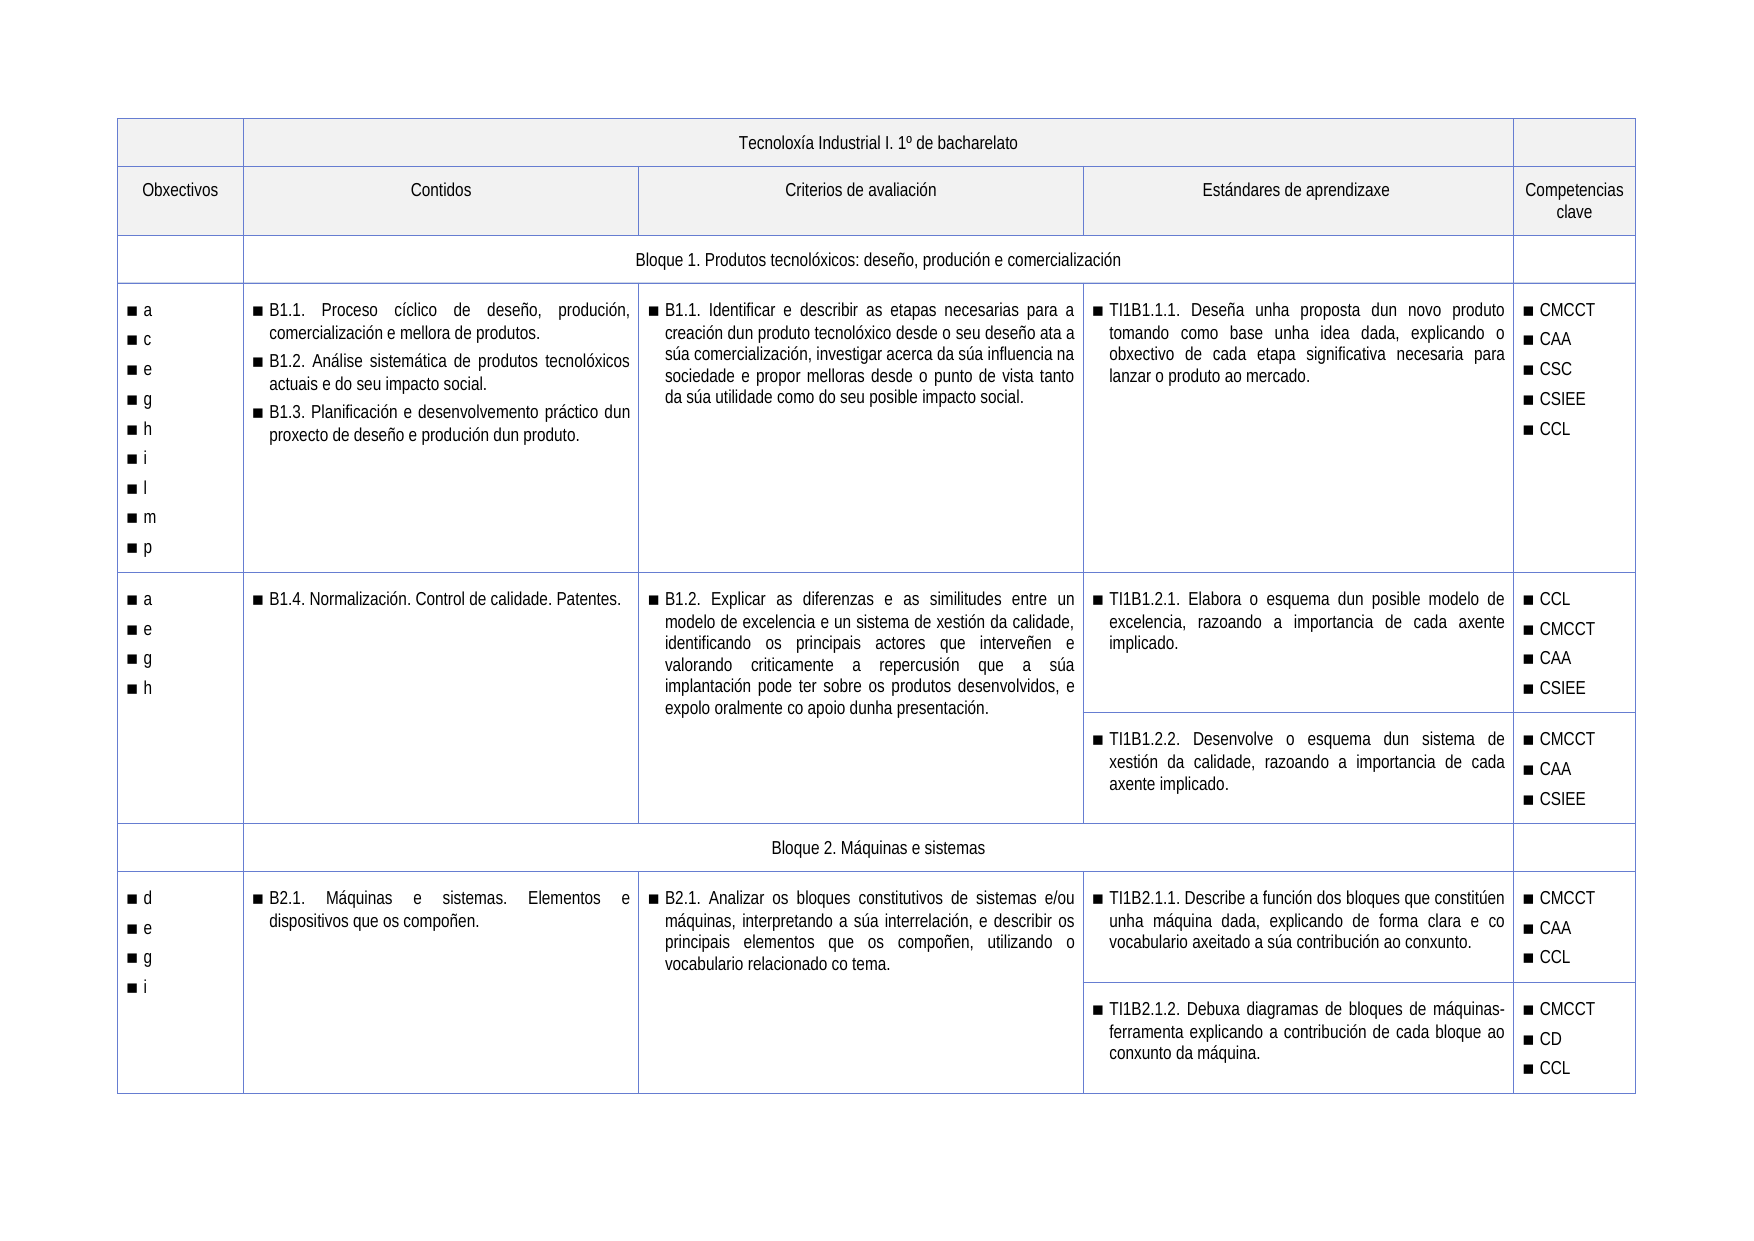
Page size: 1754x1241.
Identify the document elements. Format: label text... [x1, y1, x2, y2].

table_cell [118, 824, 243, 871]
table_cell B2.1. Analizar os bloques constitutivos de sistemas e/ou máquinas, interpretando a súa interrelación, e describir os principais elementos que os compoñen, utilizando o vocabulario relacionado co tema. [639, 872, 1083, 1093]
table_cell B1.1. Proceso cíclico de deseño, produción, comercialización e mellora de produtos. B1.2. Análise sistemática de produtos tecnolóxicos actuais e do seu impacto social. B1.3. Planificación e desenvolvemento práctico dun proxecto de deseño e produción dun produto. [244, 284, 638, 572]
table_cell Bloque 1. Produtos tecnolóxicos: deseño, produción e comercialización [244, 236, 1513, 282]
table_header Tecnoloxía Industrial I. 1º de bacharelato [244, 119, 1513, 166]
table_header [118, 119, 243, 166]
table_cell TI1B1.1.1. Deseña unha proposta dun novo produto tomando como base unha idea dada, explicando o obxectivo de cada etapa significativa necesaria para lanzar o produto ao mercado. [1084, 284, 1513, 572]
table_cell B1.2. Explicar as diferenzas e as similitudes entre un modelo de excelencia e un sistema de xestión da calidade, identificando os principais actores que interveñen e valorando criticamente a repercusión que a súa implantación pode ter sobre os produtos desenvolvidos, e expolo oralmente co apoio dunha presentación. [639, 573, 1083, 823]
table_cell Bloque 2. Máquinas e sistemas [244, 824, 1513, 871]
table_cell CMCCT CAA CSIEE [1514, 713, 1635, 823]
table_cell TI1B1.2.2. Desenvolve o esquema dun sistema de xestión da calidade, razoando a importancia de cada axente implicado. [1084, 713, 1513, 823]
table_cell Criterios de avaliación [639, 167, 1083, 235]
table_cell CMCCT CAA CSC CSIEE CCL [1514, 284, 1635, 572]
table_cell TI1B1.2.1. Elabora o esquema dun posible modelo de excelencia, razoando a importancia de cada axente implicado. [1084, 573, 1513, 712]
table_cell CMCCT CD CCL [1514, 983, 1635, 1093]
table_cell a e g h [118, 573, 243, 823]
table_cell B1.1. Identificar e describir as etapas necesarias para a creación dun produto tecnolóxico desde o seu deseño ata a súa comercialización, investigar acerca da súa influencia na sociedade e propor melloras desde o punto de vista tanto da súa utilidade como do seu posible impacto social. [639, 284, 1083, 572]
table_cell TI1B2.1.2. Debuxa diagramas de bloques de máquinas-ferramenta explicando a contribución de cada bloque ao conxunto da máquina. [1084, 983, 1513, 1093]
table_cell B1.4. Normalización. Control de calidade. Patentes. [244, 573, 638, 823]
table_cell Contidos [244, 167, 638, 235]
table_cell d e g i [118, 872, 243, 1093]
table_cell Estándares de aprendizaxe [1084, 167, 1513, 235]
table_cell [1514, 236, 1635, 282]
table_cell Obxectivos [118, 167, 243, 235]
table_header [1514, 119, 1635, 166]
table_cell Competencias clave [1514, 167, 1635, 235]
table_cell a c e g h i l m p [118, 284, 243, 572]
table_cell CCL CMCCT CAA CSIEE [1514, 573, 1635, 712]
table_cell TI1B2.1.1. Describe a función dos bloques que constitúen unha máquina dada, explicando de forma clara e co vocabulario axeitado a súa contribución ao conxunto. [1084, 872, 1513, 982]
table_cell [1514, 824, 1635, 871]
table_cell [118, 236, 243, 282]
table_cell CMCCT CAA CCL [1514, 872, 1635, 982]
table_cell B2.1. Máquinas e sistemas. Elementos e dispositivos que os compoñen. [244, 872, 638, 1093]
